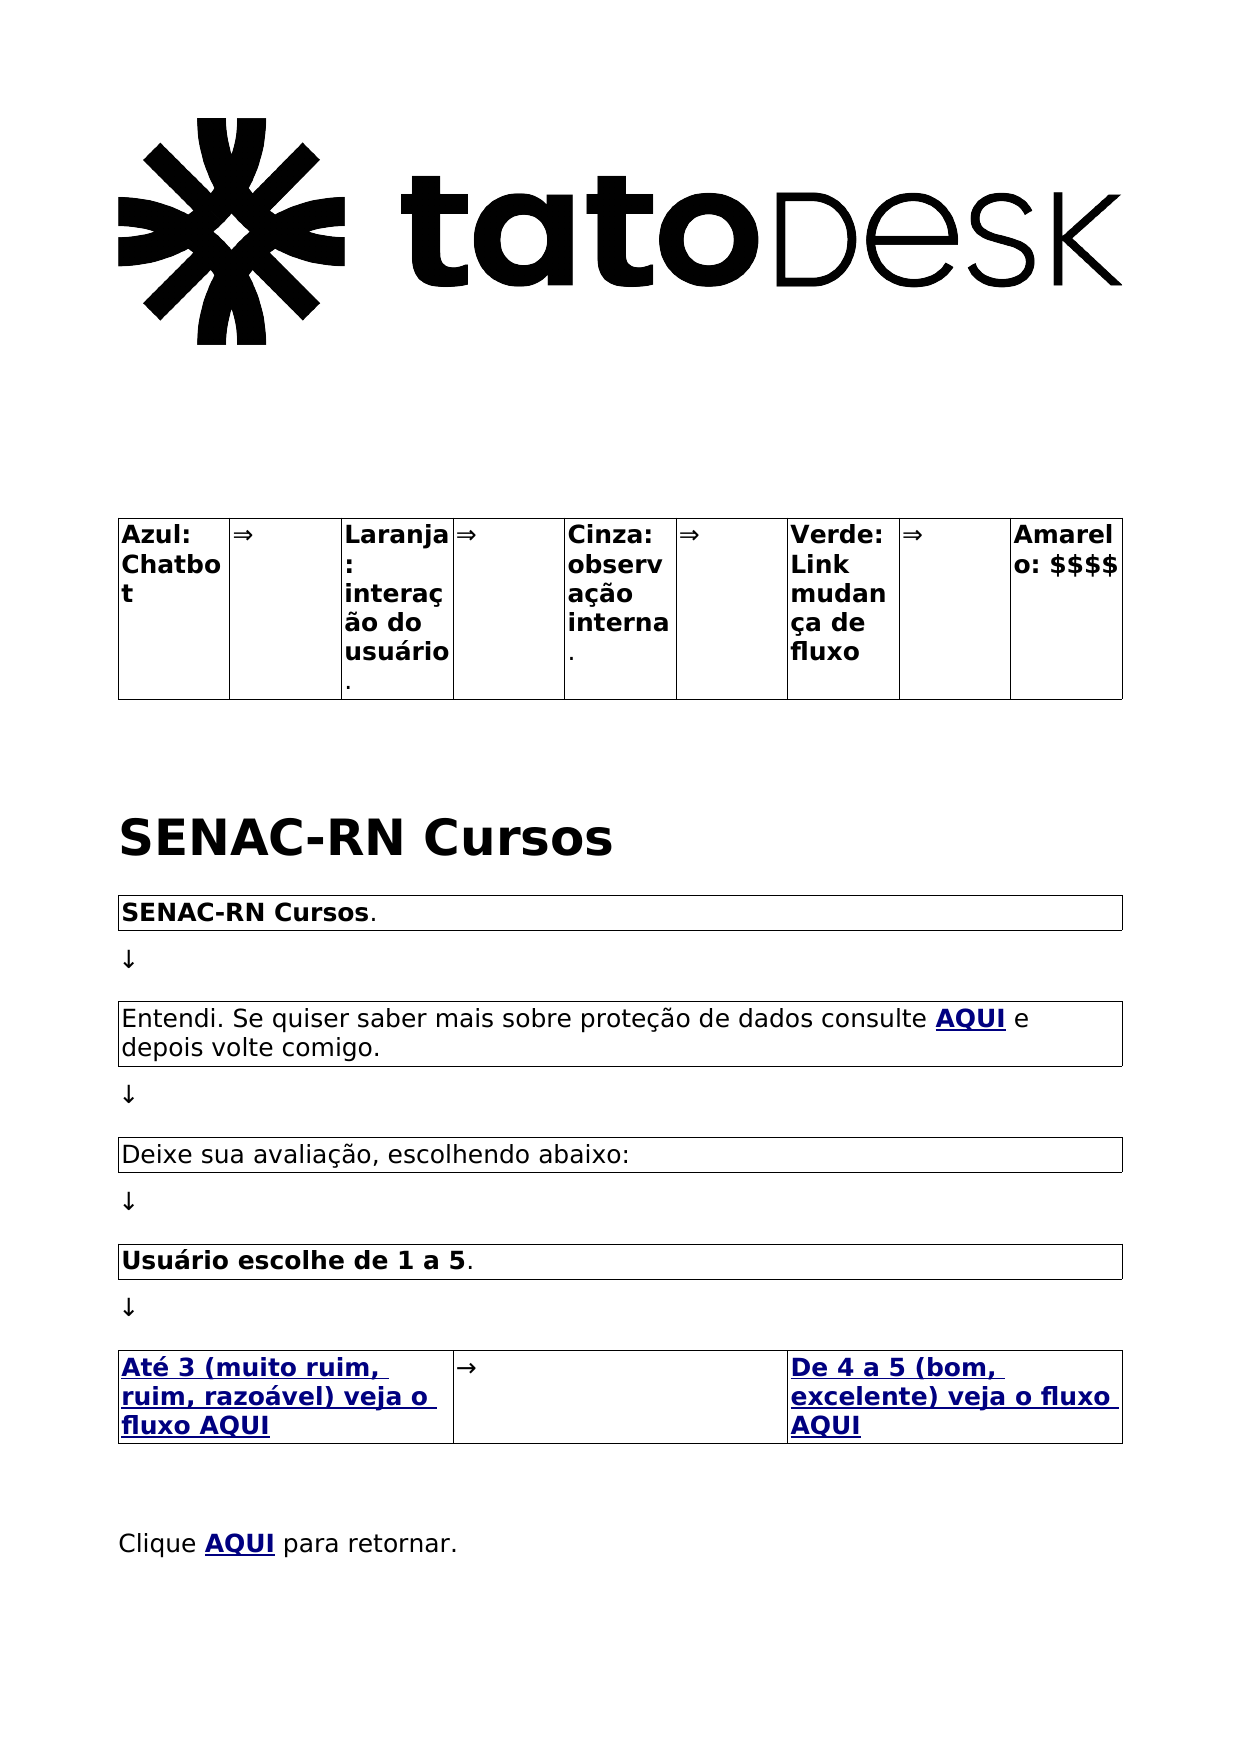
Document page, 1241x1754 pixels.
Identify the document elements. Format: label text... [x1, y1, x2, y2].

text ↓ [118, 1187, 1122, 1216]
table_header De 4 a 5 (bom, excelente) veja o fluxo AQUI [788, 1351, 1122, 1443]
table_header Entendi. Se quiser saber mais sobre proteção de dados consulte AQUI e depois volte comigo. [119, 1002, 1122, 1066]
table_header → [454, 1351, 787, 1443]
text ↓ [118, 1081, 1122, 1110]
table_header Deixe sua avaliação, escolhendo abaixo: [119, 1138, 1122, 1172]
table_header Azul: Chatbot [119, 519, 229, 699]
table_header ⇒ [677, 519, 787, 699]
table_header SENAC-RN Cursos. [119, 896, 1122, 930]
table_header Verde: Link mudança de fluxo [788, 519, 899, 699]
table_header Usuário escolhe de 1 a 5. [119, 1245, 1122, 1278]
table_header ⇒ [454, 519, 564, 699]
picture [118, 118, 1123, 345]
table_header Cinza: observação interna. [565, 519, 676, 699]
text Clique AQUI para retornar. [118, 1529, 1122, 1587]
text ↓ [118, 1293, 1122, 1323]
table_header Laranja: interação do usuário. [342, 519, 453, 699]
subtitle SENAC-RN Cursos [118, 809, 1122, 868]
text ↓ [118, 945, 1122, 974]
table_header ⇒ [230, 519, 341, 699]
table_header Amarelo: $$$$ [1011, 519, 1122, 699]
table_header Até 3 (muito ruim, ruim, razoável) veja o fluxo AQUI [119, 1351, 453, 1443]
table_header ⇒ [900, 519, 1010, 699]
